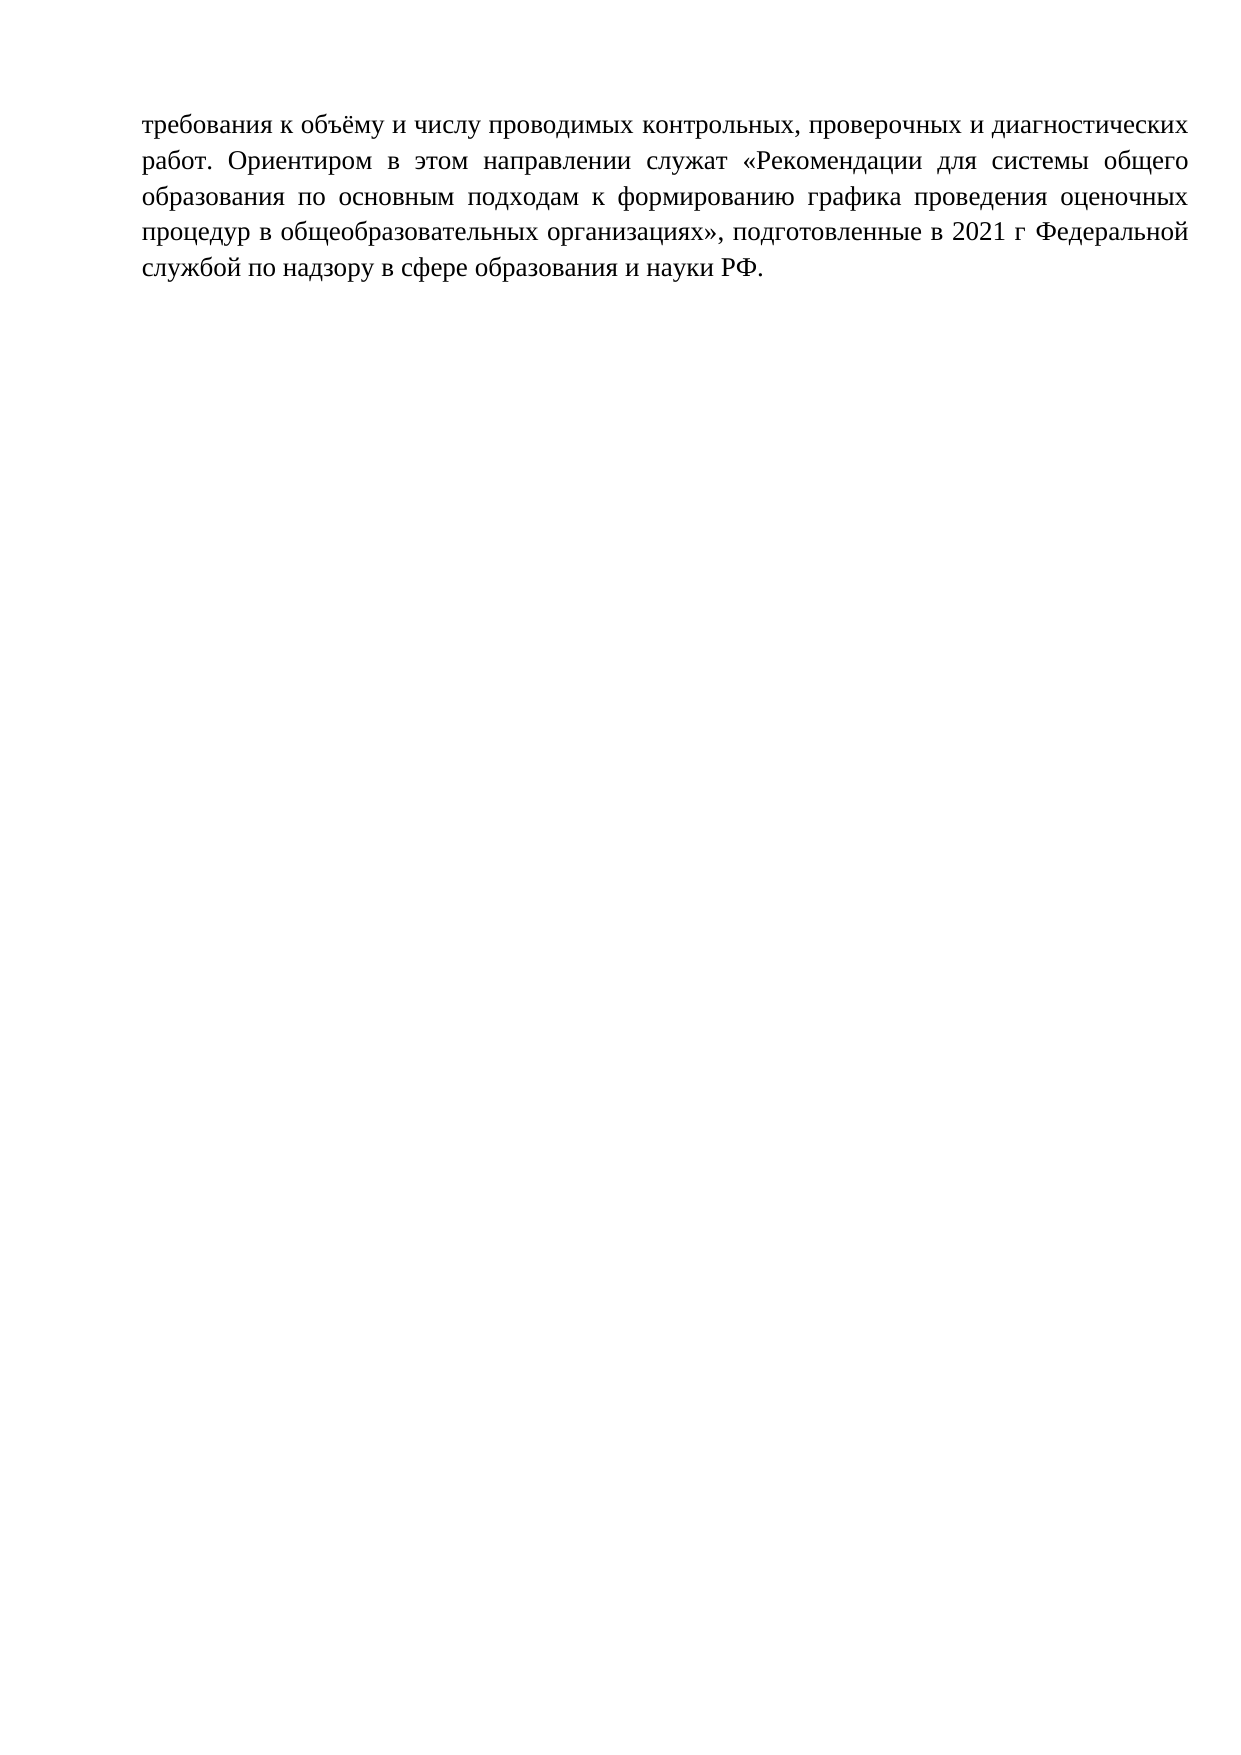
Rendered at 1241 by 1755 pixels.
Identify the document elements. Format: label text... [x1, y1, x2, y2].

text требования к объёму и числу проводимых контрольных, проверочных и диагностических работ. Ориентиром в этом направлении служат «Рекомендации для системы общего образования по основным подходам к формированию графика проведения оценочных процедур в общеобразовательных организациях», подготовленные в 2021 г Федеральной службой по надзору в сфере образования и науки РФ. [142, 108, 1188, 282]
